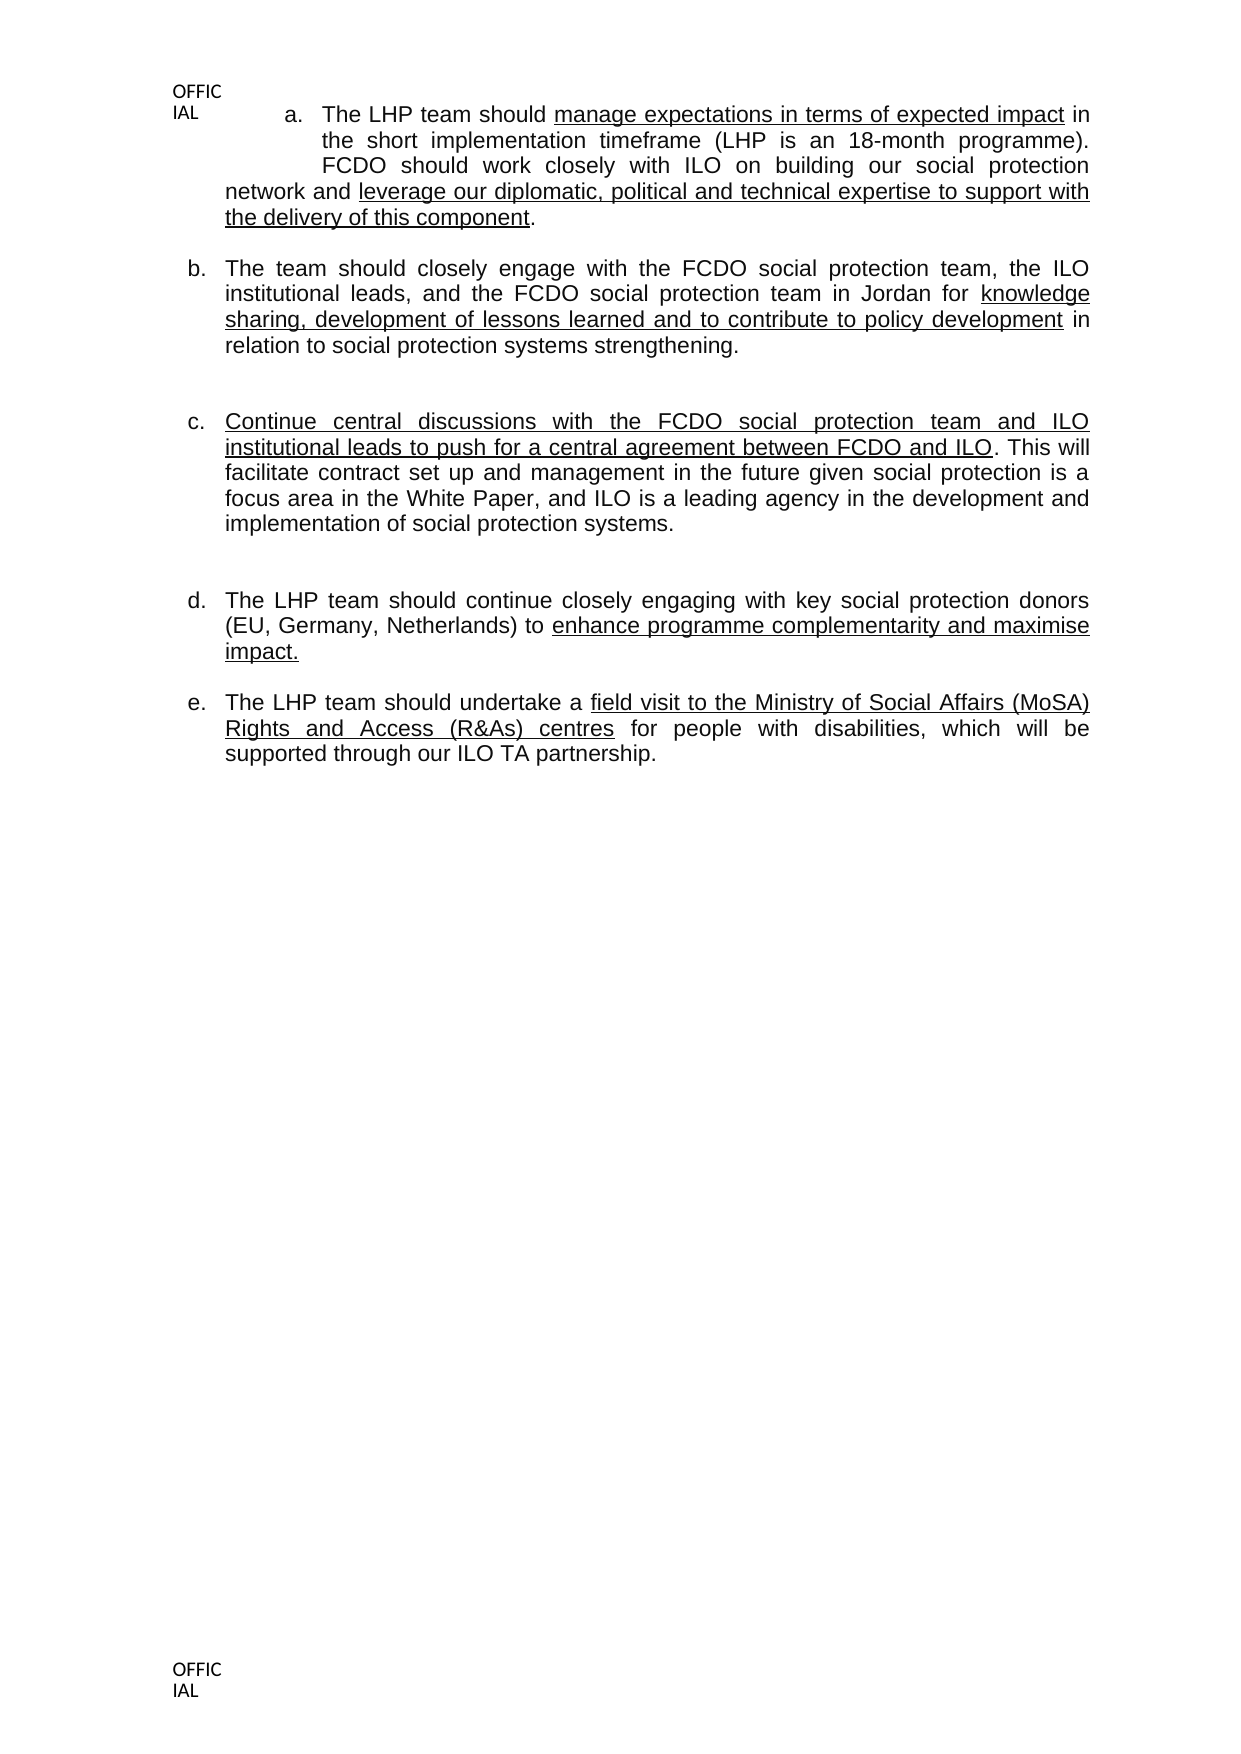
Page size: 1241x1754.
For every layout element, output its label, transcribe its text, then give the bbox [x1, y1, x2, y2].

list The LHP team should manage expectations in terms of expected impact in the short implementation timeframe (LHP is an 18-month programme). FCDO should work closely with ILO on building our social protection network and leverage our diplomatic, political and technical expertise to support with the delivery of this component. [187, 102, 1090, 230]
list The LHP team should continue closely engaging with key social protection donors (EU, Germany, Netherlands) to enhance programme complementarity and maximise impact. [187, 587, 1090, 664]
list Continue central discussions with the FCDO social protection team and ILO institutional leads to push for a central agreement between FCDO and ILO. This will facilitate contract set up and management in the future given social protection is a focus area in the White Paper, and ILO is a leading agency in the development and implementation of social protection systems. [187, 408, 1090, 537]
list The team should closely engage with the FCDO social protection team, the ILO institutional leads, and the FCDO social protection team in Jordan for knowledge sharing, development of lessons learned and to contribute to policy development in relation to social protection systems strengthening. [187, 255, 1090, 358]
list The LHP team should undertake a field visit to the Ministry of Social Affairs (MoSA) Rights and Access (R&As) centres for people with disabilities, which will be supported through our ILO TA partnership. [187, 690, 1090, 767]
